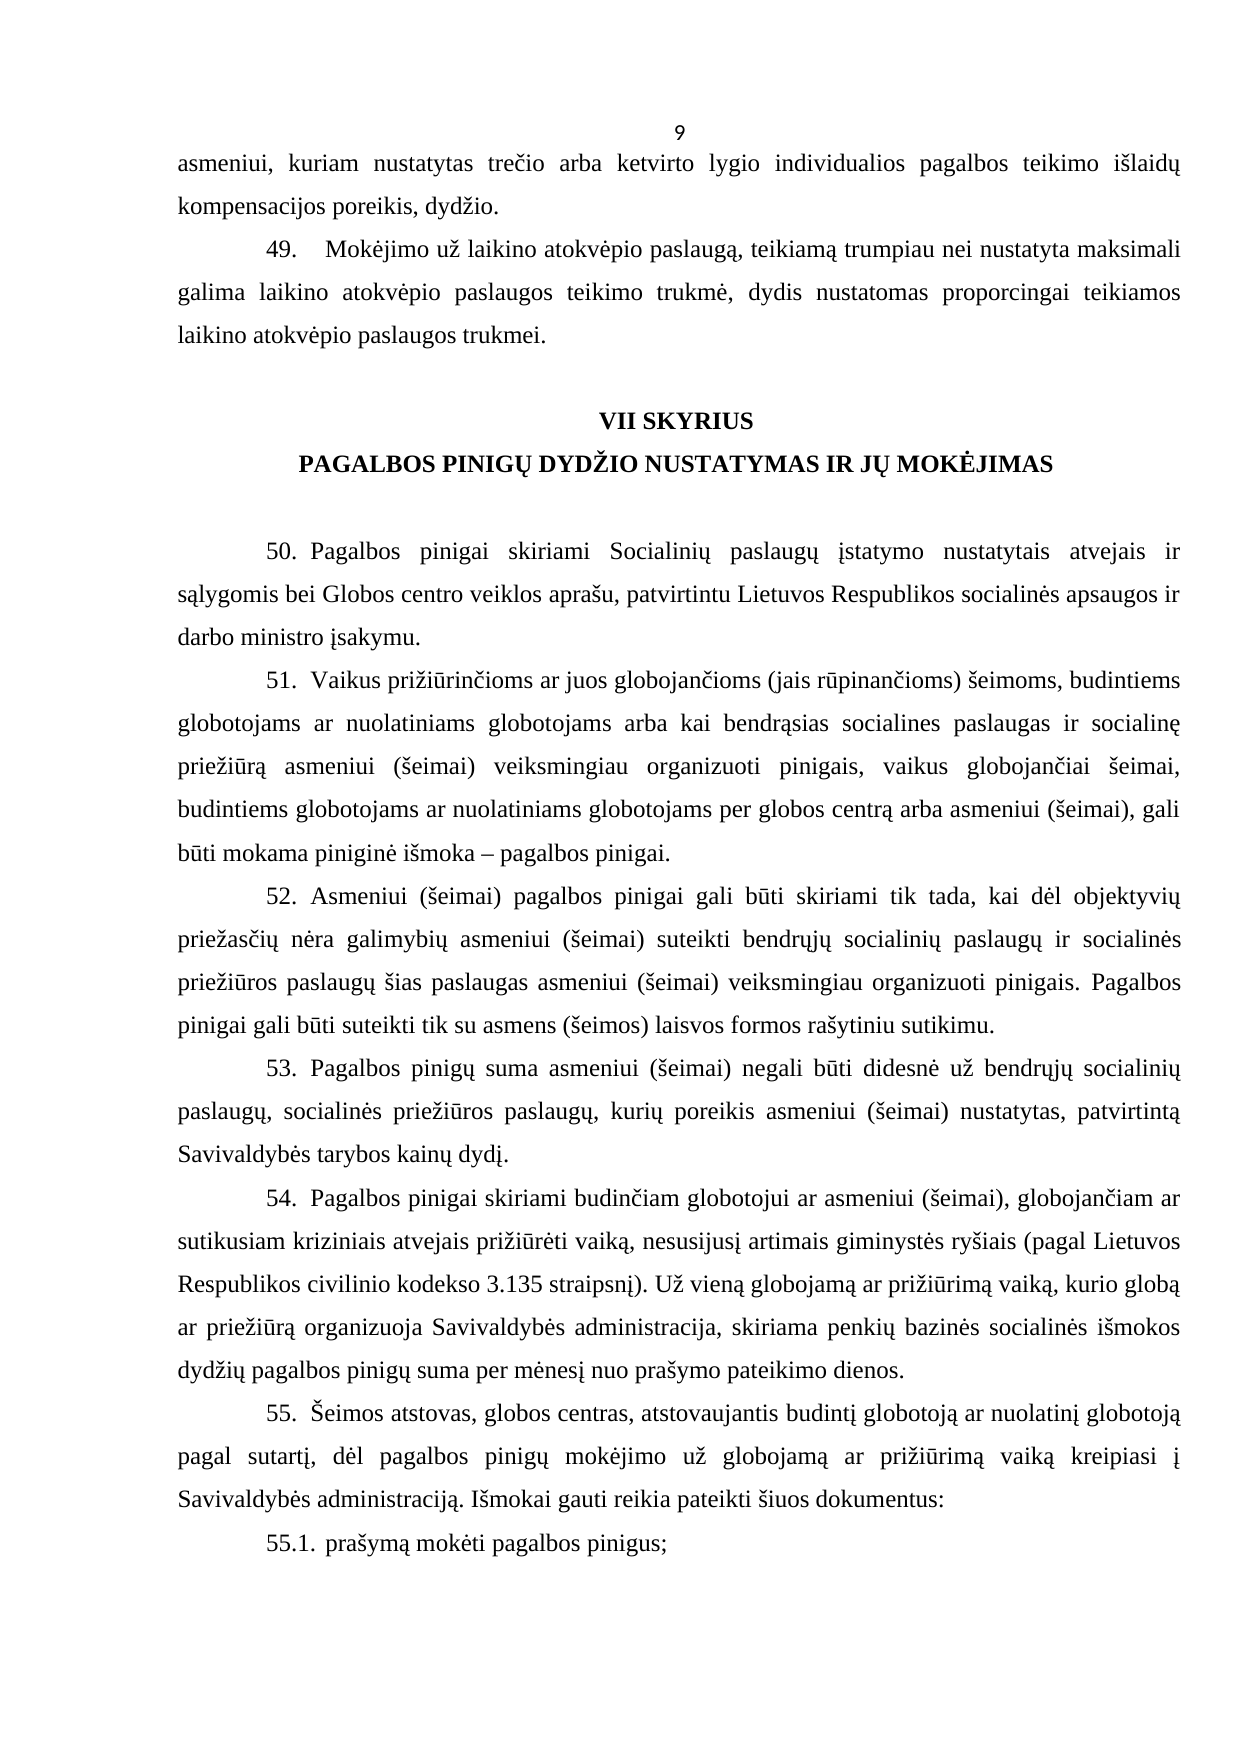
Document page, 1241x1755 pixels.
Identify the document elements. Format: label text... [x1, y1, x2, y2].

text 54. Pagalbos pinigai skiriami budinčiam globotojui ar asmeniui (šeimai), globojančiam ar sutikusiam kriziniais atvejais prižiūrėti vaiką, nesusijusį artimais giminystės ryšiais (pagal Lietuvos Respublikos civilinio kodekso 3.135 straipsnį). Už vieną globojamą ar prižiūrimą vaiką, kurio globą ar priežiūrą organizuoja Savivaldybės administracija, skiriama penkių bazinės socialinės išmokos dydžių pagalbos pinigų suma per mėnesį nuo prašymo pateikimo dienos. [177, 1183, 1181, 1384]
text PAGALBOS PINIGŲ DYDŽIO NUSTATYMAS IR JŲ MOKĖJIMAS [177, 449, 1181, 478]
text 50. Pagalbos pinigai skiriami Socialinių paslaugų įstatymo nustatytais atvejais ir sąlygomis bei Globos centro veiklos aprašu, patvirtintu Lietuvos Respublikos socialinės apsaugos ir darbo ministro įsakymu. [177, 536, 1181, 651]
text asmeniui, kuriam nustatytas trečio arba ketvirto lygio individualios pagalbos teikimo išlaidų kompensacijos poreikis, dydžio. [177, 148, 1181, 219]
text 53. Pagalbos pinigų suma asmeniui (šeimai) negali būti didesnė už bendrųjų socialinių paslaugų, socialinės priežiūros paslaugų, kurių poreikis asmeniui (šeimai) nustatytas, patvirtintą Savivaldybės tarybos kainų dydį. [177, 1053, 1181, 1168]
text VII SKYRIUS [177, 406, 1181, 435]
text 52. Asmeniui (šeimai) pagalbos pinigai gali būti skiriami tik tada, kai dėl objektyvių priežasčių nėra galimybių asmeniui (šeimai) suteikti bendrųjų socialinių paslaugų ir socialinės priežiūros paslaugų šias paslaugas asmeniui (šeimai) veiksmingiau organizuoti pinigais. Pagalbos pinigai gali būti suteikti tik su asmens (šeimos) laisvos formos rašytiniu sutikimu. [177, 881, 1181, 1039]
text 49. Mokėjimo už laikino atokvėpio paslaugą, teikiamą trumpiau nei nustatyta maksimali galima laikino atokvėpio paslaugos teikimo trukmė, dydis nustatomas proporcingai teikiamos laikino atokvėpio paslaugos trukmei. [177, 234, 1181, 349]
text 51. Vaikus prižiūrinčioms ar juos globojančioms (jais rūpinančioms) šeimoms, budintiems globotojams ar nuolatiniams globotojams arba kai bendrąsias socialines paslaugas ir socialinę priežiūrą asmeniui (šeimai) veiksmingiau organizuoti pinigais, vaikus globojančiai šeimai, budintiems globotojams ar nuolatiniams globotojams per globos centrą arba asmeniui (šeimai), gali būti mokama piniginė išmoka – pagalbos pinigai. [177, 665, 1181, 866]
text 55.1. prašymą mokėti pagalbos pinigus; [177, 1528, 1181, 1556]
text 55. Šeimos atstovas, globos centras, atstovaujantis budintį globotoją ar nuolatinį globotoją pagal sutartį, dėl pagalbos pinigų mokėjimo už globojamą ar prižiūrimą vaiką kreipiasi į Savivaldybės administraciją. Išmokai gauti reikia pateikti šiuos dokumentus: [177, 1398, 1181, 1513]
